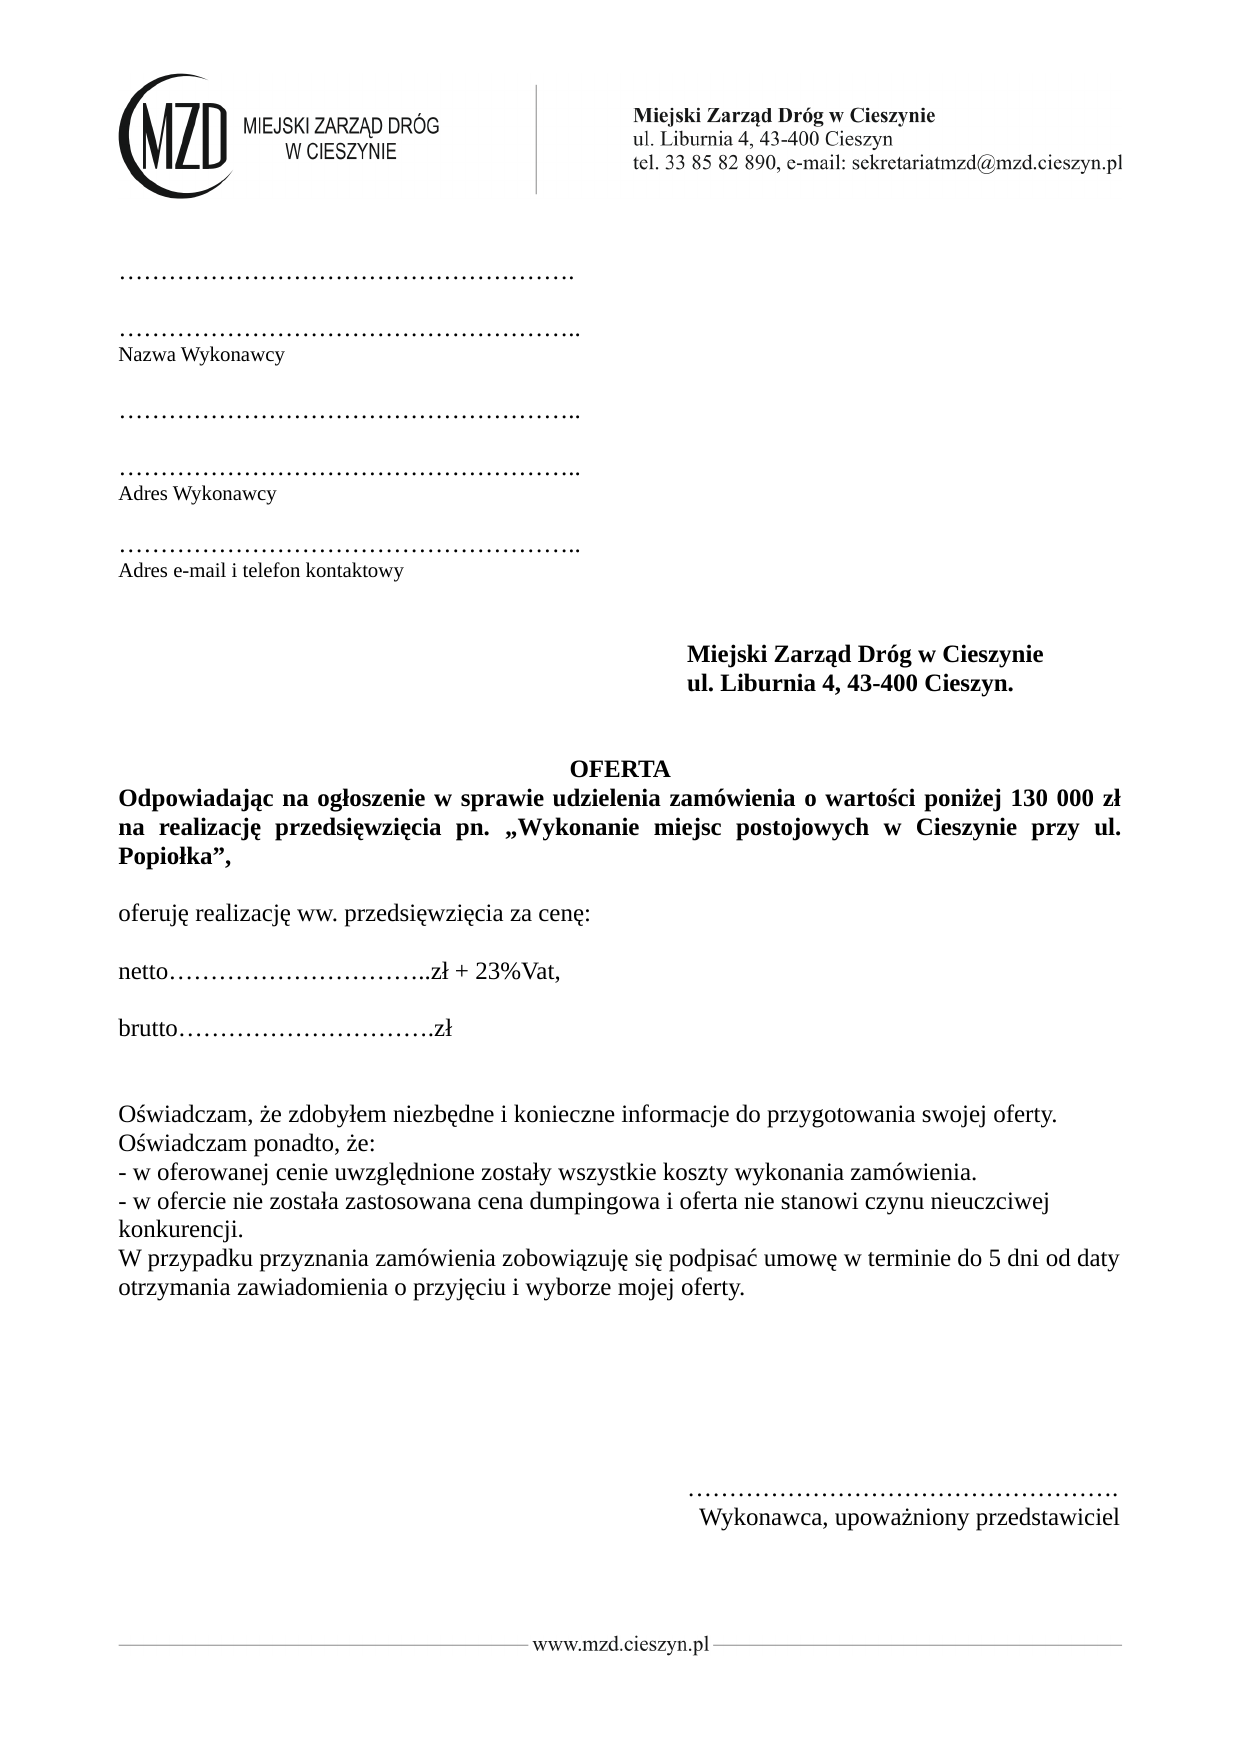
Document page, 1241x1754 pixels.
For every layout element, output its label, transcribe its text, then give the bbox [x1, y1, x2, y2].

text ……………………………………………….. [118, 452, 1122, 481]
text W przypadku przyznania zamówienia zobowiązuję się podpisać umowę w terminie do 5 dni od daty otrzymania zawiadomienia o przyjęciu i wyborze mojej oferty. [118, 1243, 1122, 1301]
text oferuję realizację ww. przedsięwzięcia za cenę: [118, 898, 1122, 927]
text ………………………………………………. [118, 256, 1122, 284]
text Nazwa Wykonawcy [118, 342, 1122, 366]
text - w ofercie nie została zastosowana cena dumpingowa i oferta nie stanowi czynu nieuczciwej konkurencji. [118, 1186, 1122, 1243]
text Adres Wykonawcy [118, 481, 1122, 505]
text Oświadczam, że zdobyłem niezbędne i konieczne informacje do przygotowania swojej oferty. [118, 1099, 1122, 1128]
text Wykonawca, upoważniony przedstawiciel [118, 1502, 1122, 1531]
text - w oferowanej cenie uwzględnione zostały wszystkie koszty wykonania zamówienia. [118, 1157, 1122, 1186]
text ……………………………………………. [118, 1473, 1122, 1502]
text netto…………………………..zł + 23%Vat, [118, 956, 1122, 984]
text Oświadczam ponadto, że: [118, 1128, 1122, 1157]
text ……………………………………………….. [118, 395, 1122, 423]
text brutto………………………….zł [118, 1013, 1122, 1042]
text Miejski Zarząd Dróg w Cieszynie [118, 639, 1122, 668]
text ……………………………………………….. [118, 529, 1122, 558]
text OFERTA [118, 754, 1122, 783]
text ……………………………………………….. [118, 313, 1122, 342]
text Adres e-mail i telefon kontaktowy [118, 558, 1122, 582]
text Odpowiadając na ogłoszenie w sprawie udzielenia zamówienia o wartości poniżej 130 000 zł na realizację przedsięwzięcia pn. „Wykonanie miejsc postojowych w Cieszynie przy ul. Popiołka”, [118, 783, 1122, 869]
text ul. Liburnia 4, 43-400 Cieszyn. [118, 668, 1122, 697]
